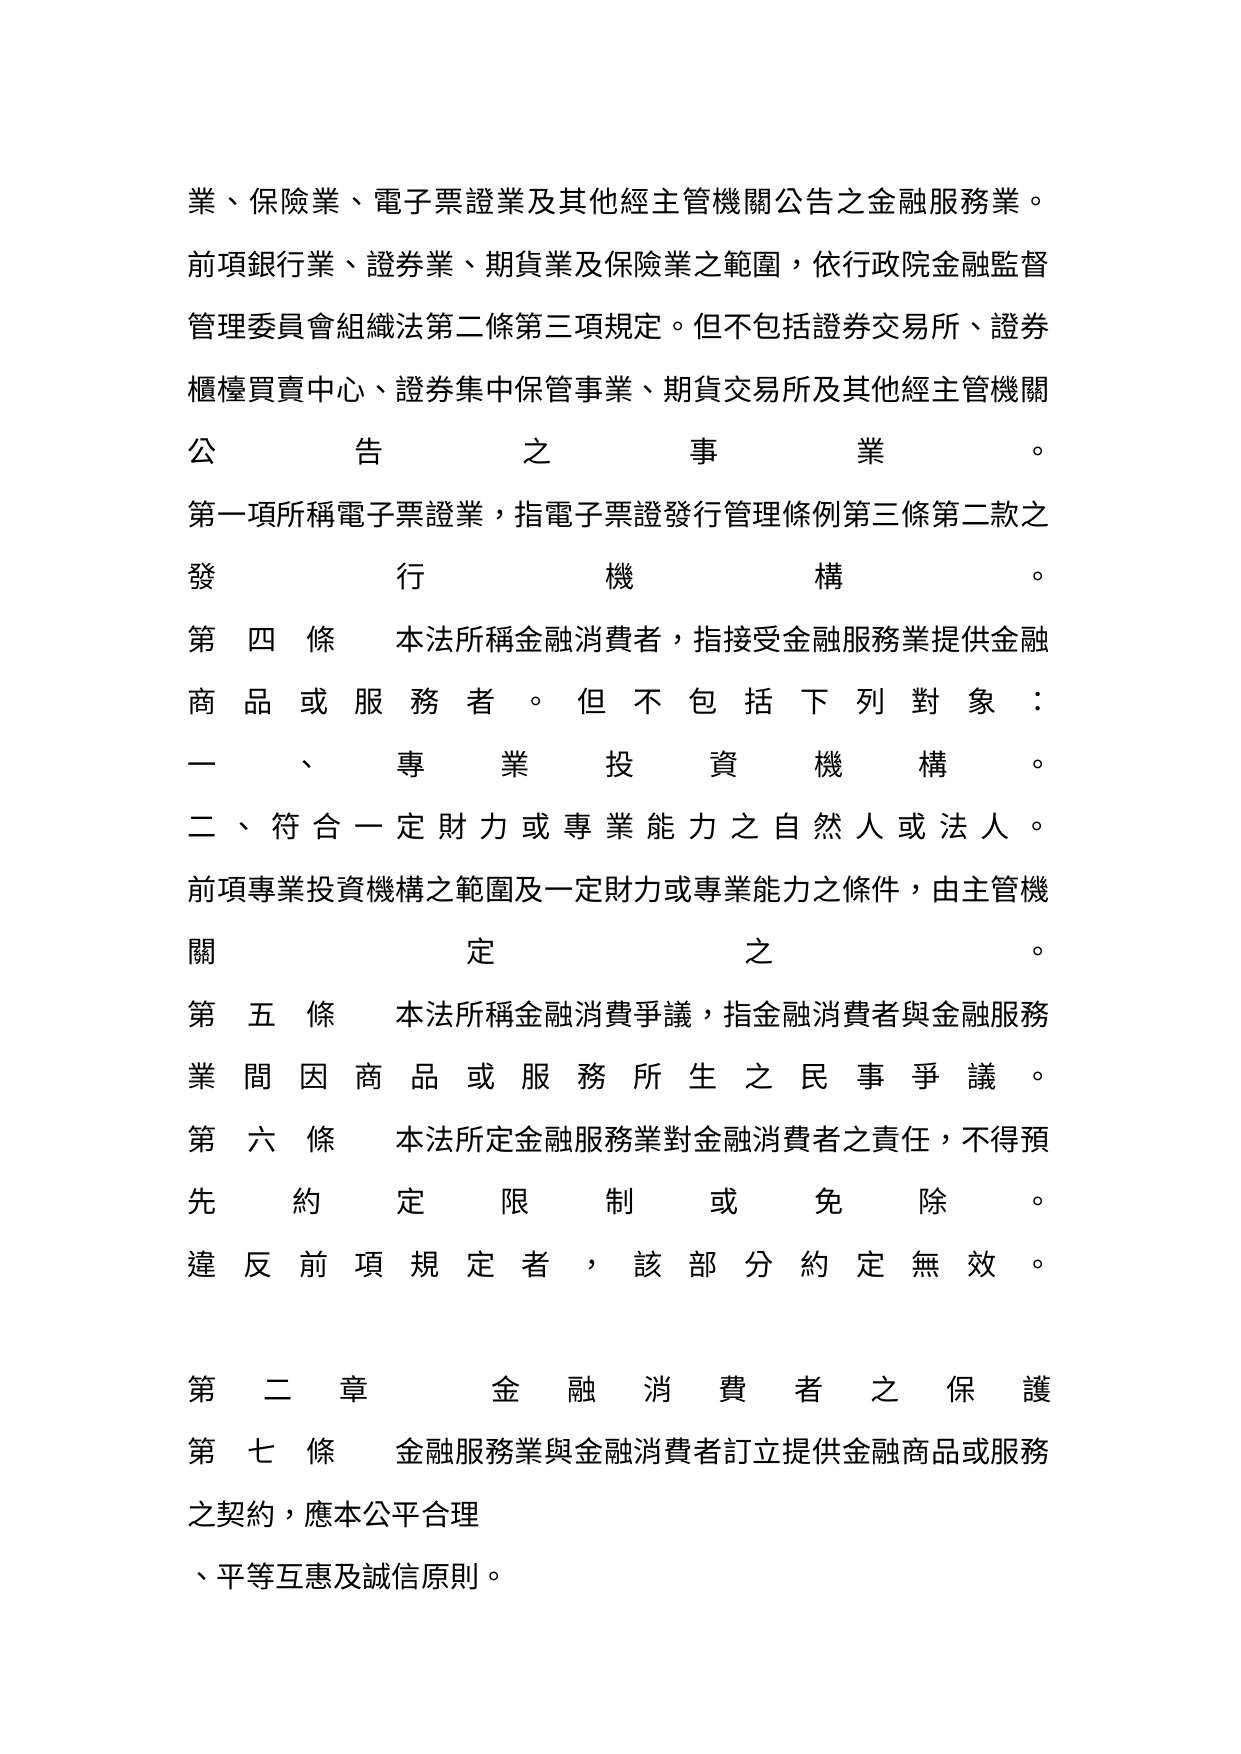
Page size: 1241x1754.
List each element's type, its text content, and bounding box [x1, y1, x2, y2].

text 第二章 金融消費者之保護 第 七 條 金融服務業與金融消費者訂立提供金融商品或服務之契約，應本公平合理 [187, 1346, 1053, 1533]
text 、平等互惠及誠信原則。 [187, 1533, 1053, 1596]
text 業、保險業、電子票證業及其他經主管機關公告之金融服務業。 前項銀行業、證券業、期貨業及保險業之範圍，依行政院金融監督管理委員會組織法第二條第三項規定。但不包括證券交易所、證券櫃檯買賣中心、證券集中保管事業、期貨交易所及其他經主管機關公告之事業。 第一項所稱電子票證業，指電子票證發行管理條例第三條第二款之發行機構。 第 四 條 本法所稱金融消費者，指接受金融服務業提供金融商品或服務者。但不包括下列對象： 一、專業投資機構。 二、符合一定財力或專業能力之自然人或法人。 前項專業投資機構之範圍及一定財力或專業能力之條件，由主管機關定之。 第 五 條 本法所稱金融消費爭議，指金融消費者與金融服務業間因商品或服務所生之民事爭議。 第 六 條 本法所定金融服務業對金融消費者之責任，不得預先約定限制或免除。 違反前項規定者，該部分約定無效。 [187, 158, 1053, 1346]
